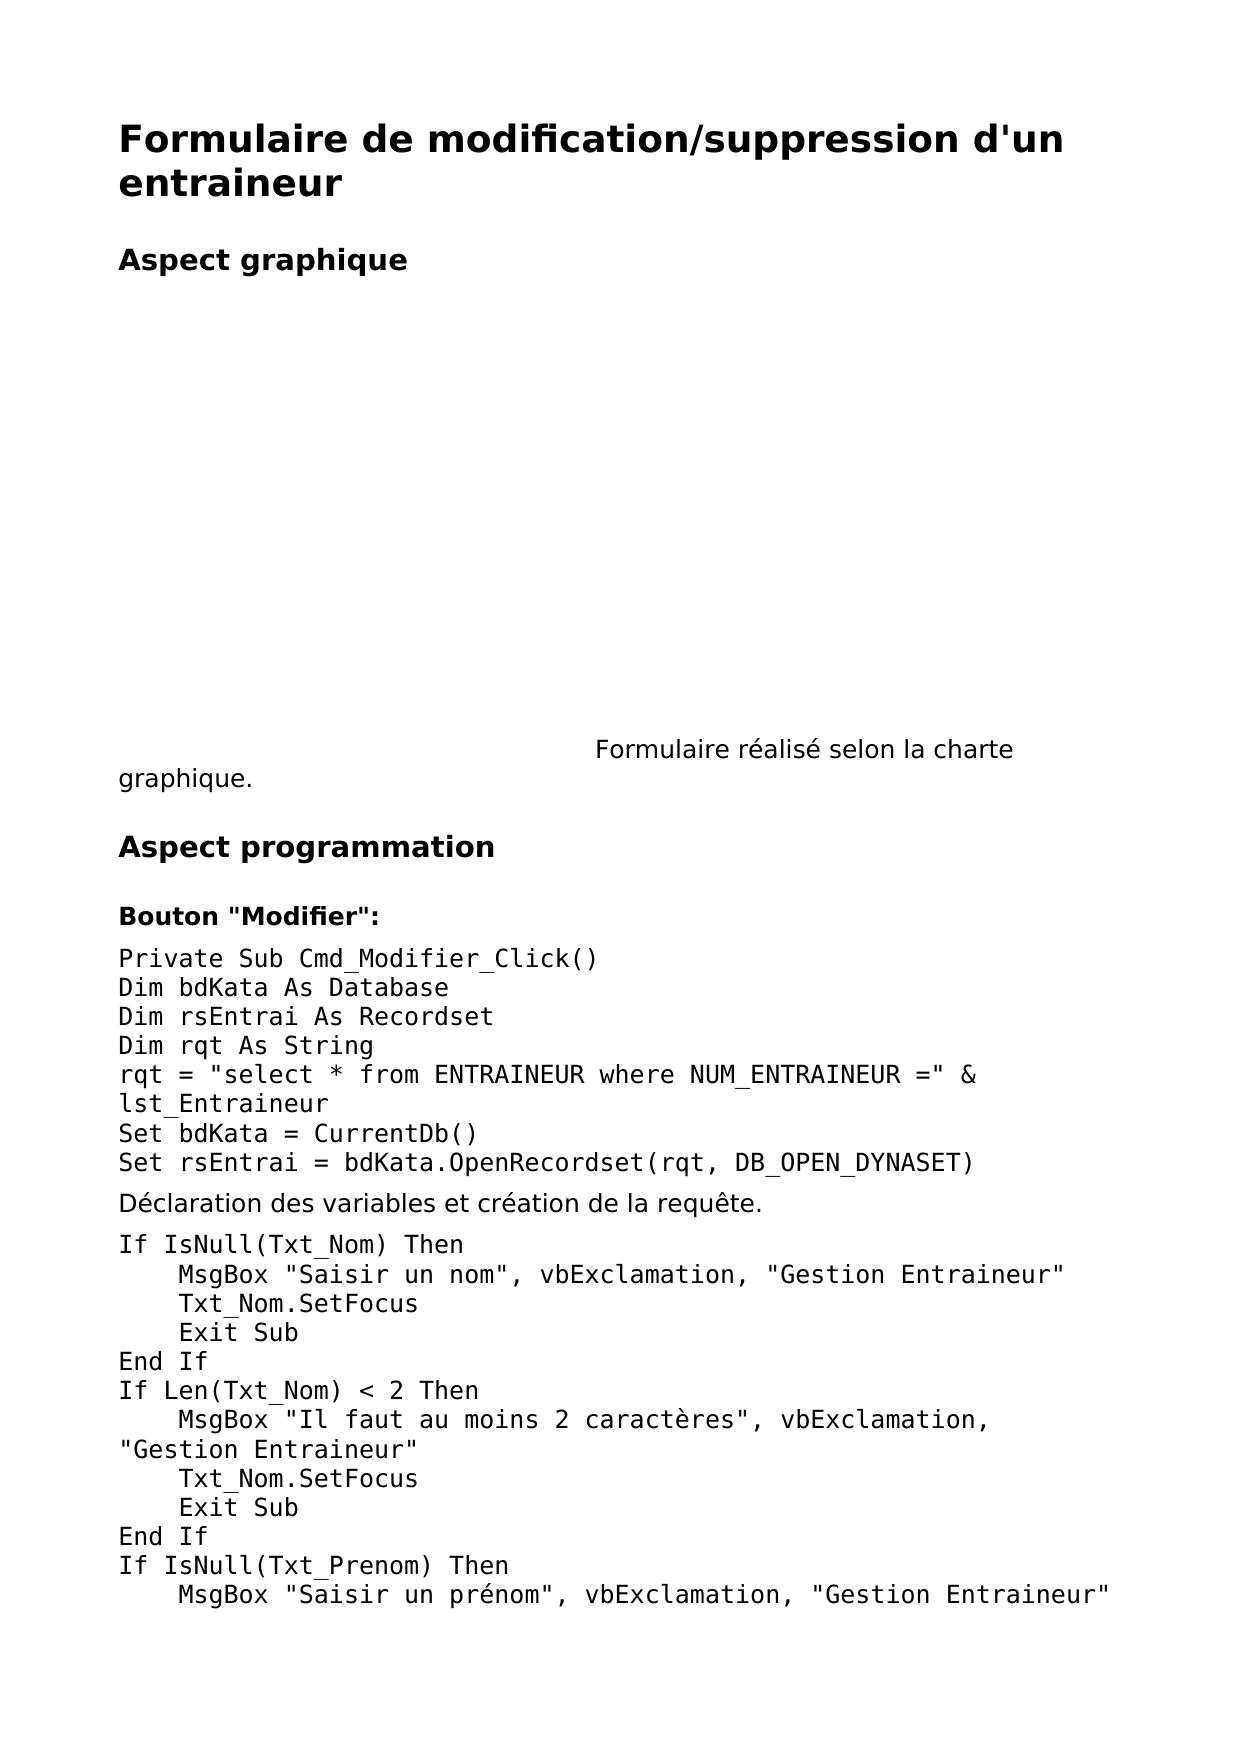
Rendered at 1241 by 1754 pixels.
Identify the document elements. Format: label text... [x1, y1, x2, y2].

subtitle Bouton "Modifier": [118, 902, 1122, 931]
subtitle Formulaire de modification/suppression d'un entraineur [118, 118, 1122, 205]
subtitle Aspect programmation [118, 831, 1122, 865]
text Déclaration des variables et création de la requête. [118, 1189, 1122, 1218]
text If IsNull(Txt_Nom) Then MsgBox "Saisir un nom", vbExclamation, "Gestion Entraineur" Txt_Nom.SetFocus Exit Sub End If If Len(Txt_Nom) < 2 Then MsgBox "Il faut au moins 2 caractères", vbExclamation, "Gestion Entraineur" Txt_Nom.SetFocus Exit Sub End If If IsNull(Txt_Prenom) Then MsgBox "Saisir un prénom", vbExclamation, "Gestion Entraineur" [118, 1231, 1122, 1610]
text Formulaire réalisé selon la charte graphique. [118, 289, 1122, 793]
text Private Sub Cmd_Modifier_Click() Dim bdKata As Database Dim rsEntrai As Recordset Dim rqt As String rqt = "select * from ENTRAINEUR where NUM_ENTRAINEUR =" & lst_Entraineur Set bdKata = CurrentDb() Set rsEntrai = bdKata.OpenRecordset(rqt, DB_OPEN_DYNASET) [118, 944, 1122, 1177]
subtitle Aspect graphique [118, 243, 1122, 277]
